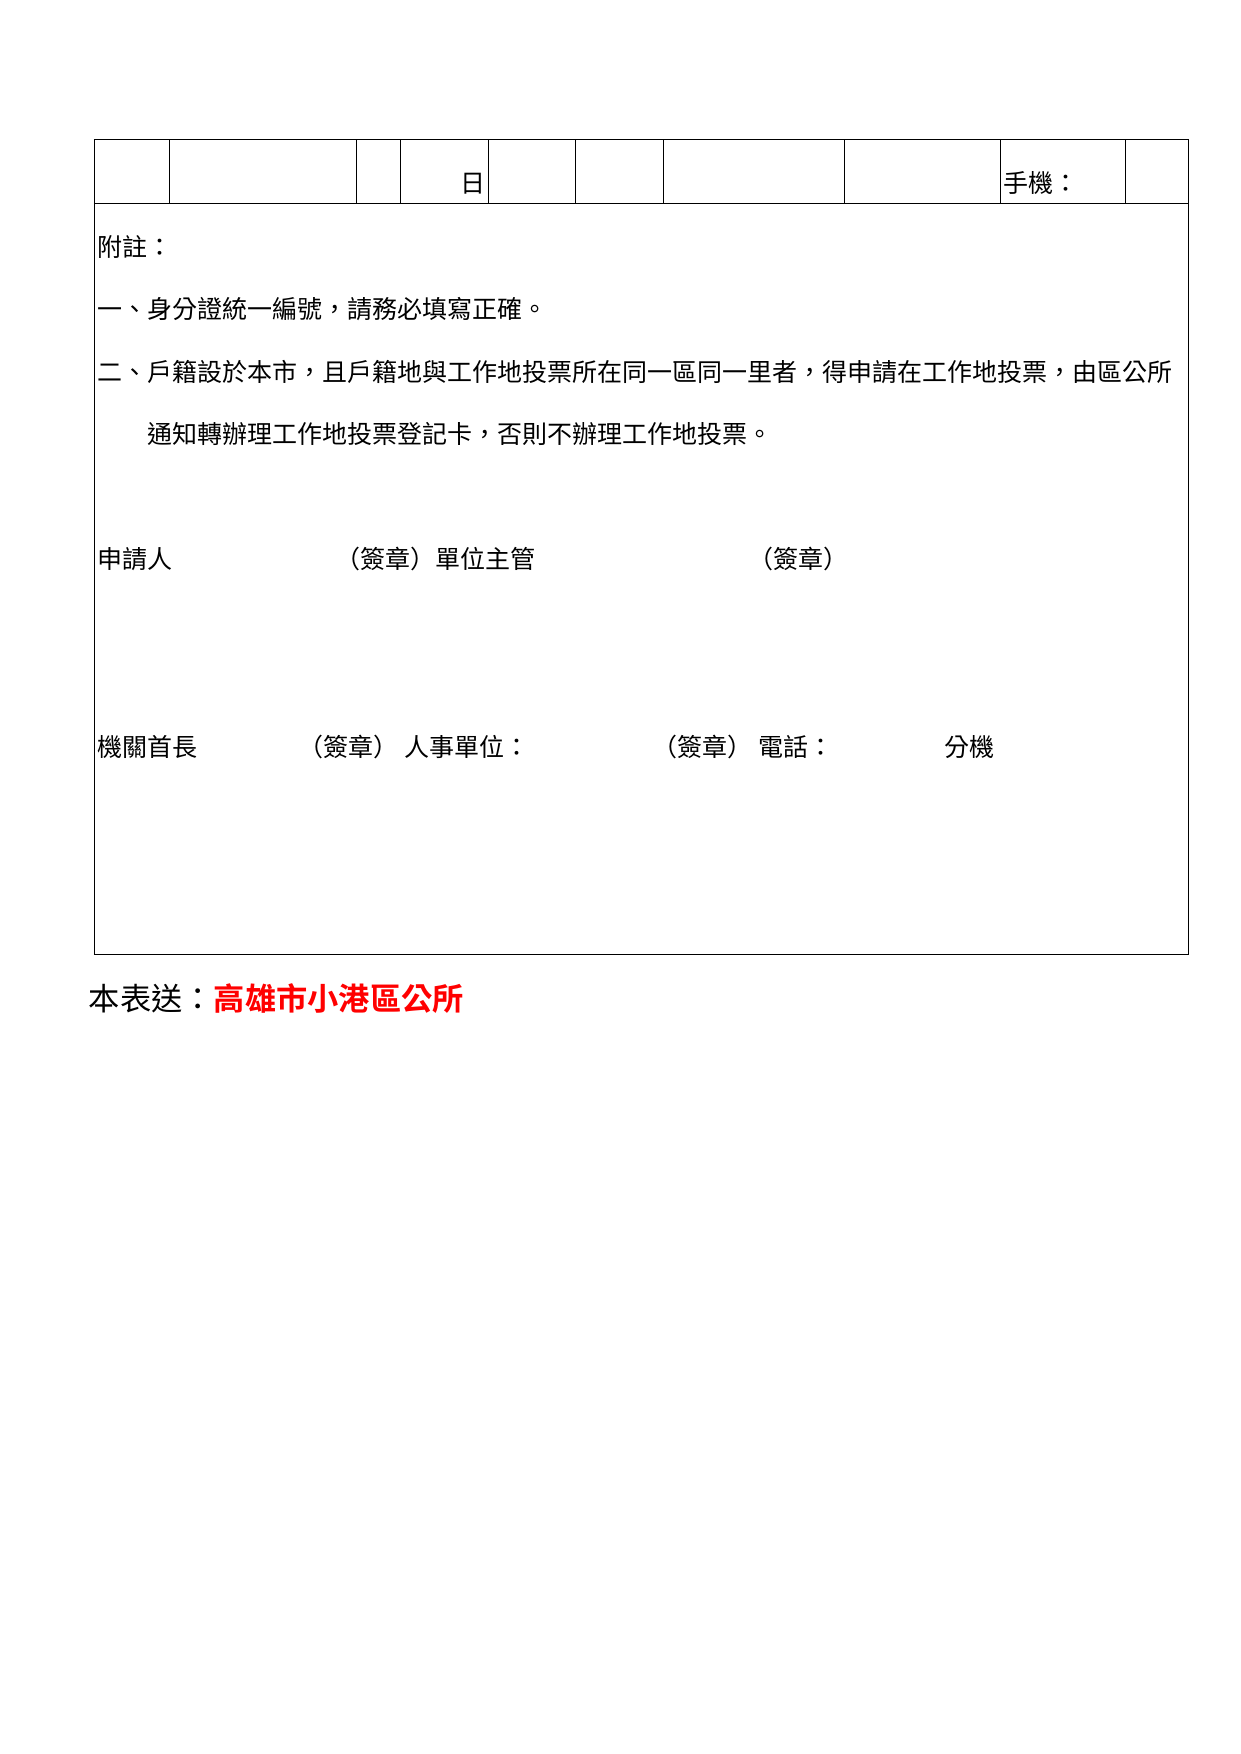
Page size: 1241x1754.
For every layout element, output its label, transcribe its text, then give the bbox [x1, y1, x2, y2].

table_cell [357, 140, 400, 203]
table_cell [489, 140, 575, 203]
table_cell 日 [401, 140, 488, 203]
table_cell [664, 140, 844, 203]
table_cell [170, 140, 356, 203]
table_cell [845, 140, 1000, 203]
table_cell [1126, 140, 1188, 203]
table_cell 手機： [1001, 140, 1125, 203]
table_cell 附註： 一、身分證統一編號，請務必填寫正確。 二、戶籍設於本市，且戶籍地與工作地投票所在同一區同一里者，得申請在工作地投票，由區公所通知轉辦理工作地投票登記卡，否則不辦理工作地投票。 申請人 （簽章）單位主管 （簽章） 機關首長 （簽章） 人事單位： （簽章） 電話： 分機 [95, 204, 1188, 954]
table_cell [95, 140, 169, 203]
table_cell [576, 140, 663, 203]
text 本表送：高雄市小港區公所 [89, 955, 1093, 1017]
